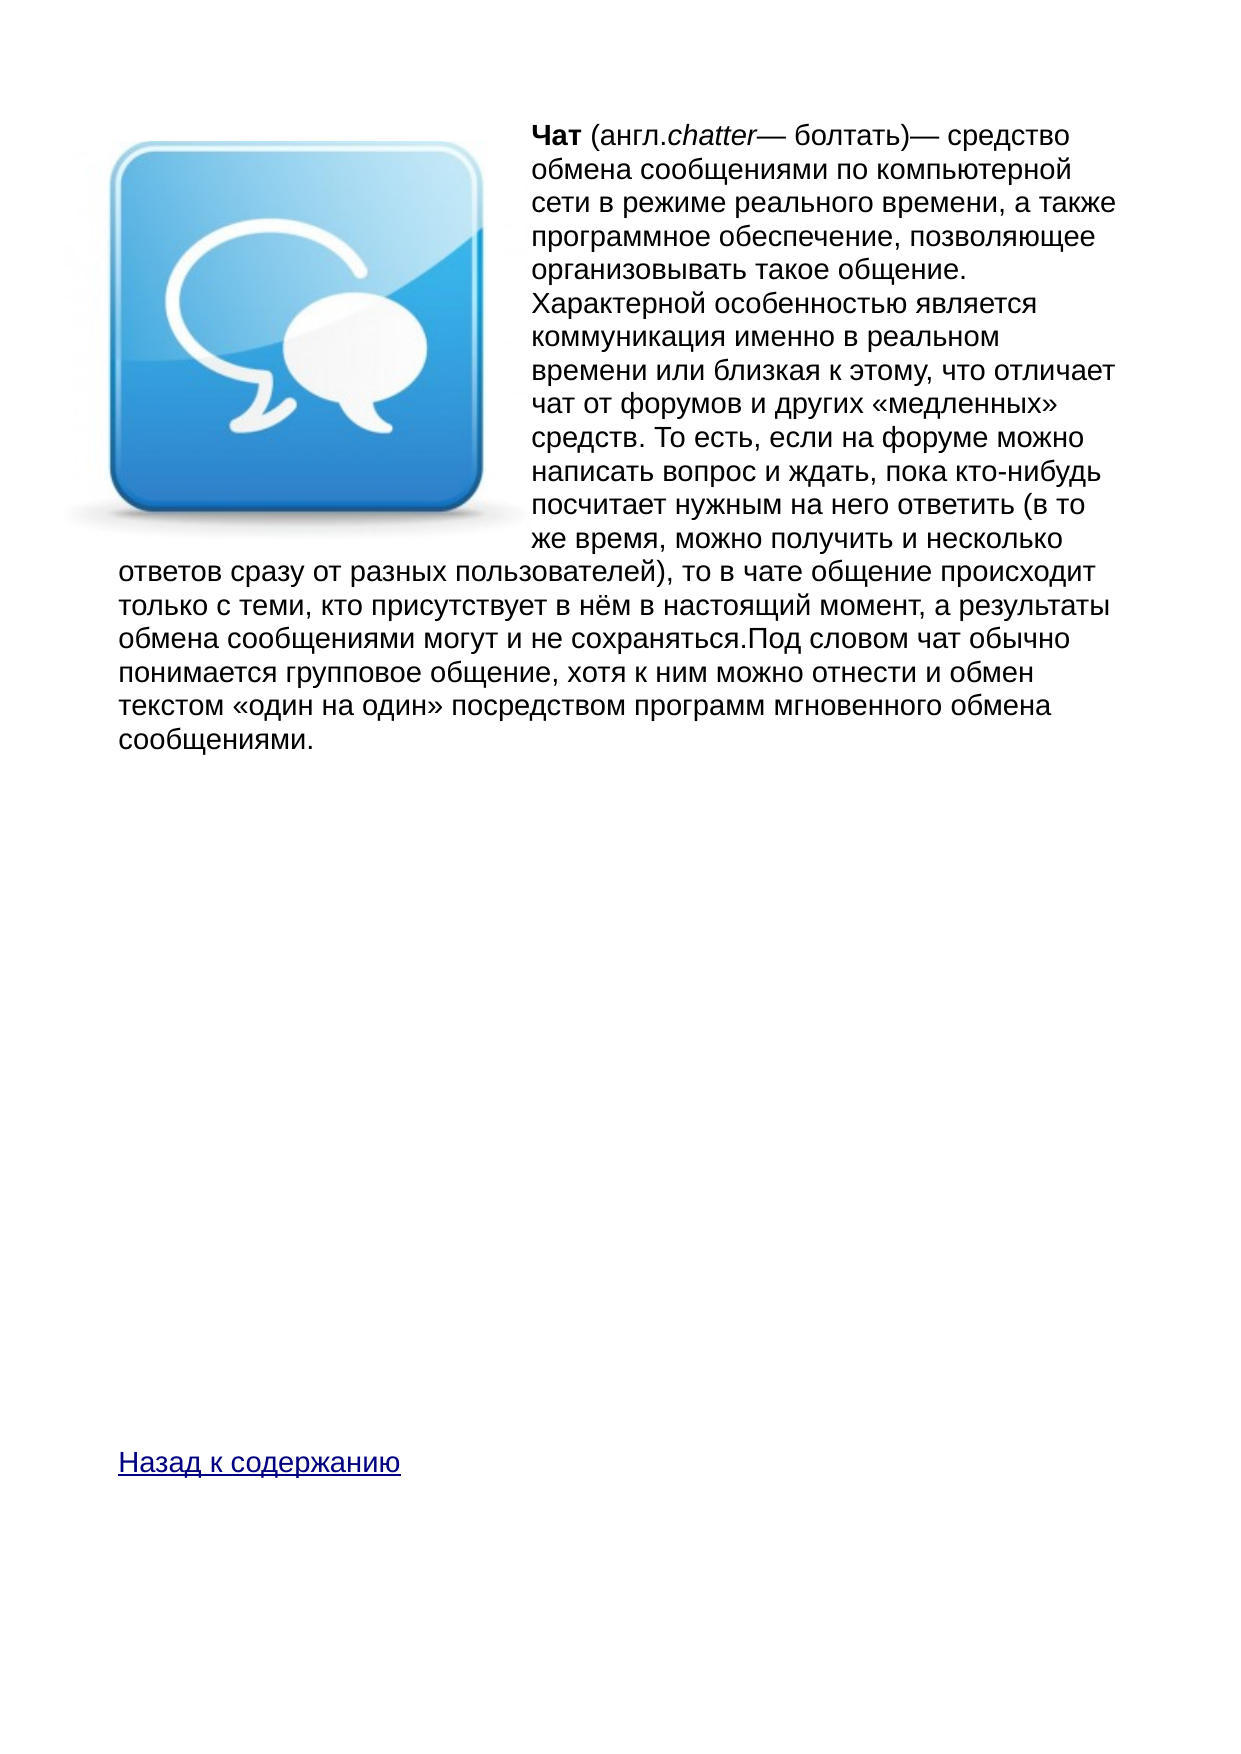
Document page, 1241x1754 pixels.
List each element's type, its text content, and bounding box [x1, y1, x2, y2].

picture [62, 141, 532, 540]
text Чат (англ.chatter— болтать)— средство обмена сообщениями по компьютерной сети в режиме реального времени, а также программное обеспечение, позволяющее организовывать такое общение. Характерной особенностью является коммуникация именно в реальном времени или близкая к этому, что отличает чат от форумов и других «медленных» средств. То есть, если на форуме можно написать вопрос и ждать, пока кто-нибудь посчитает нужным на него ответить (в то же время, можно получить и несколько ответов сразу от разных пользователей), то в чате общение происходит только с теми, кто присутствует в нём в настоящий момент, а результаты обмена сообщениями могут и не сохраняться.Под словом чат обычно понимается групповое общение, хотя к ним можно отнести и обмен текстом «один на один» посредством программ мгновенного обмена сообщениями. [118, 118, 1122, 755]
text Назад к содержанию [118, 1445, 1122, 1478]
